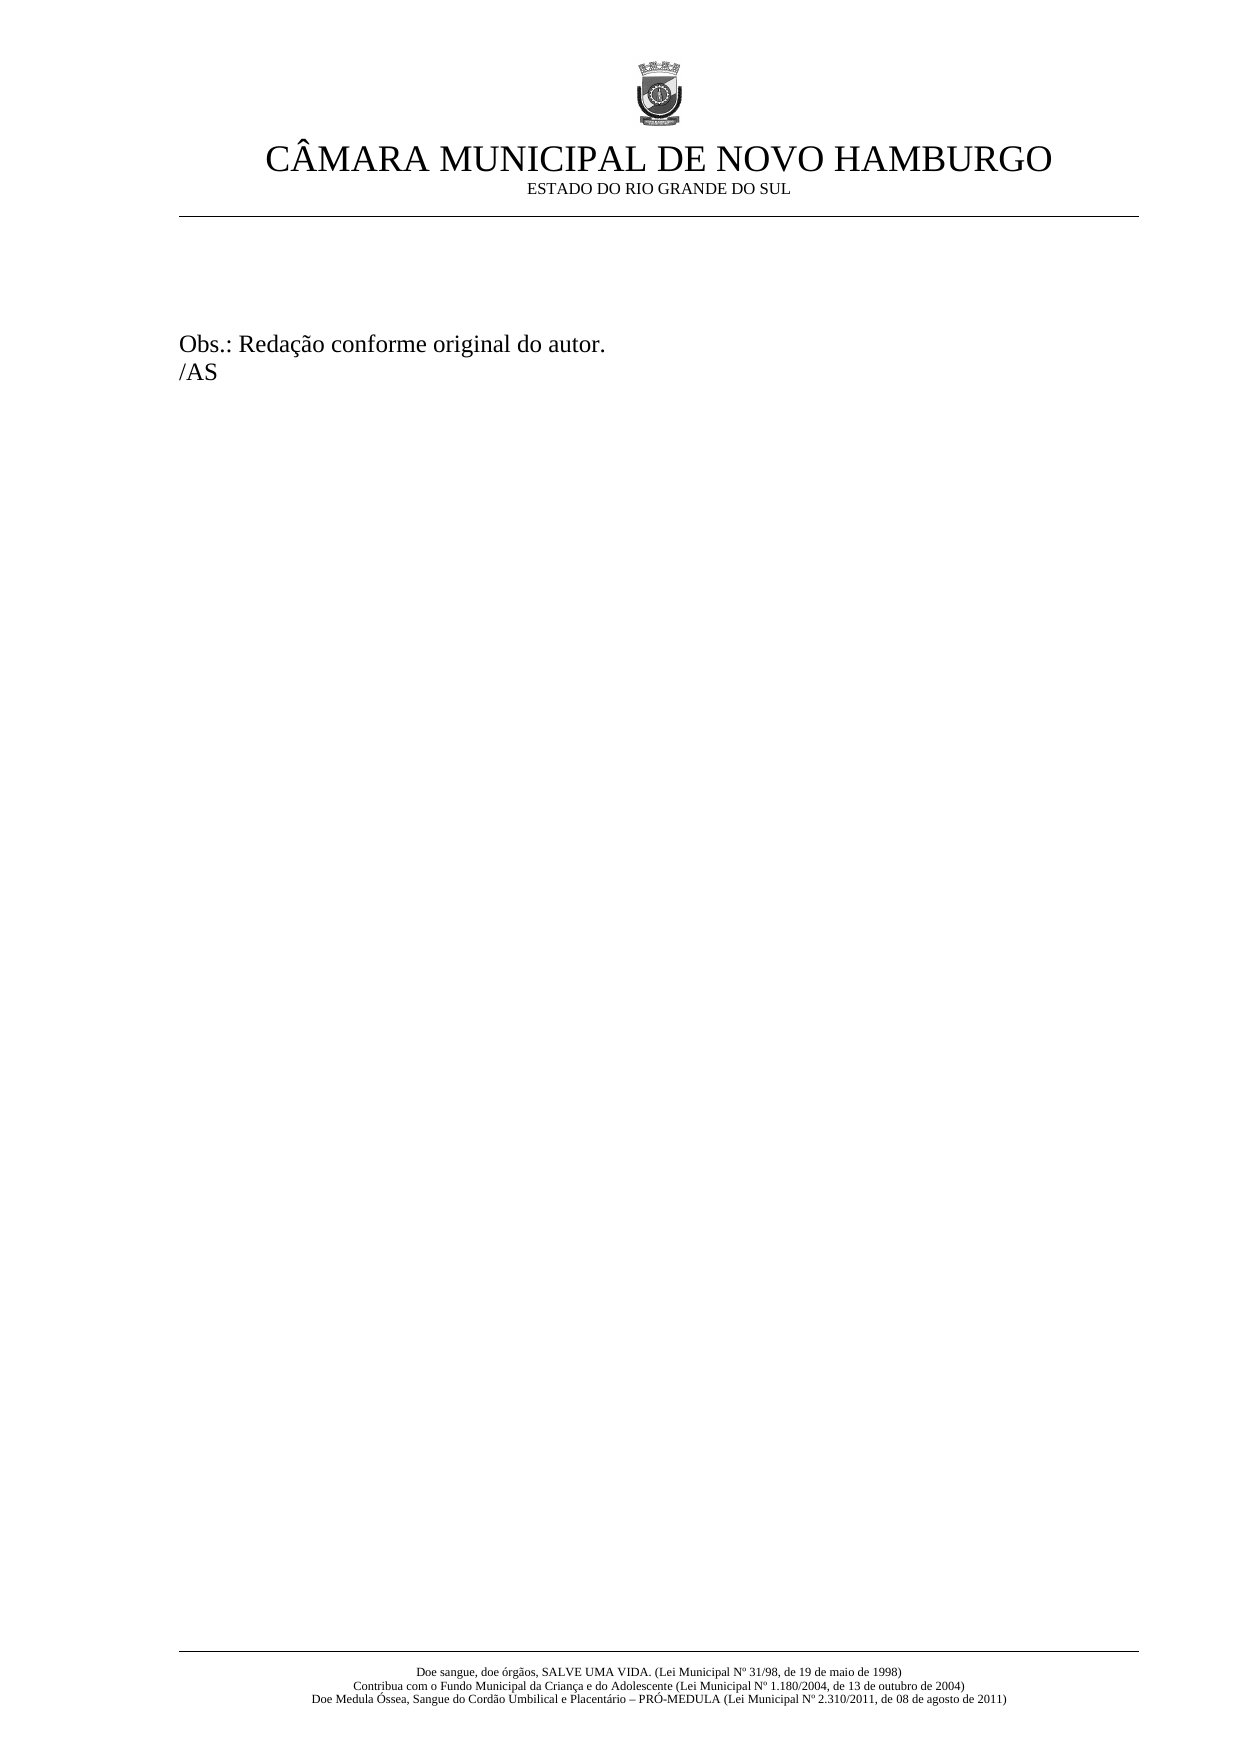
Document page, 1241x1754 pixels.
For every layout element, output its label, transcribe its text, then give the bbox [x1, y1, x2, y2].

text /AS [179, 358, 1139, 385]
text Obs.: Redação conforme original do autor. [179, 330, 1139, 358]
